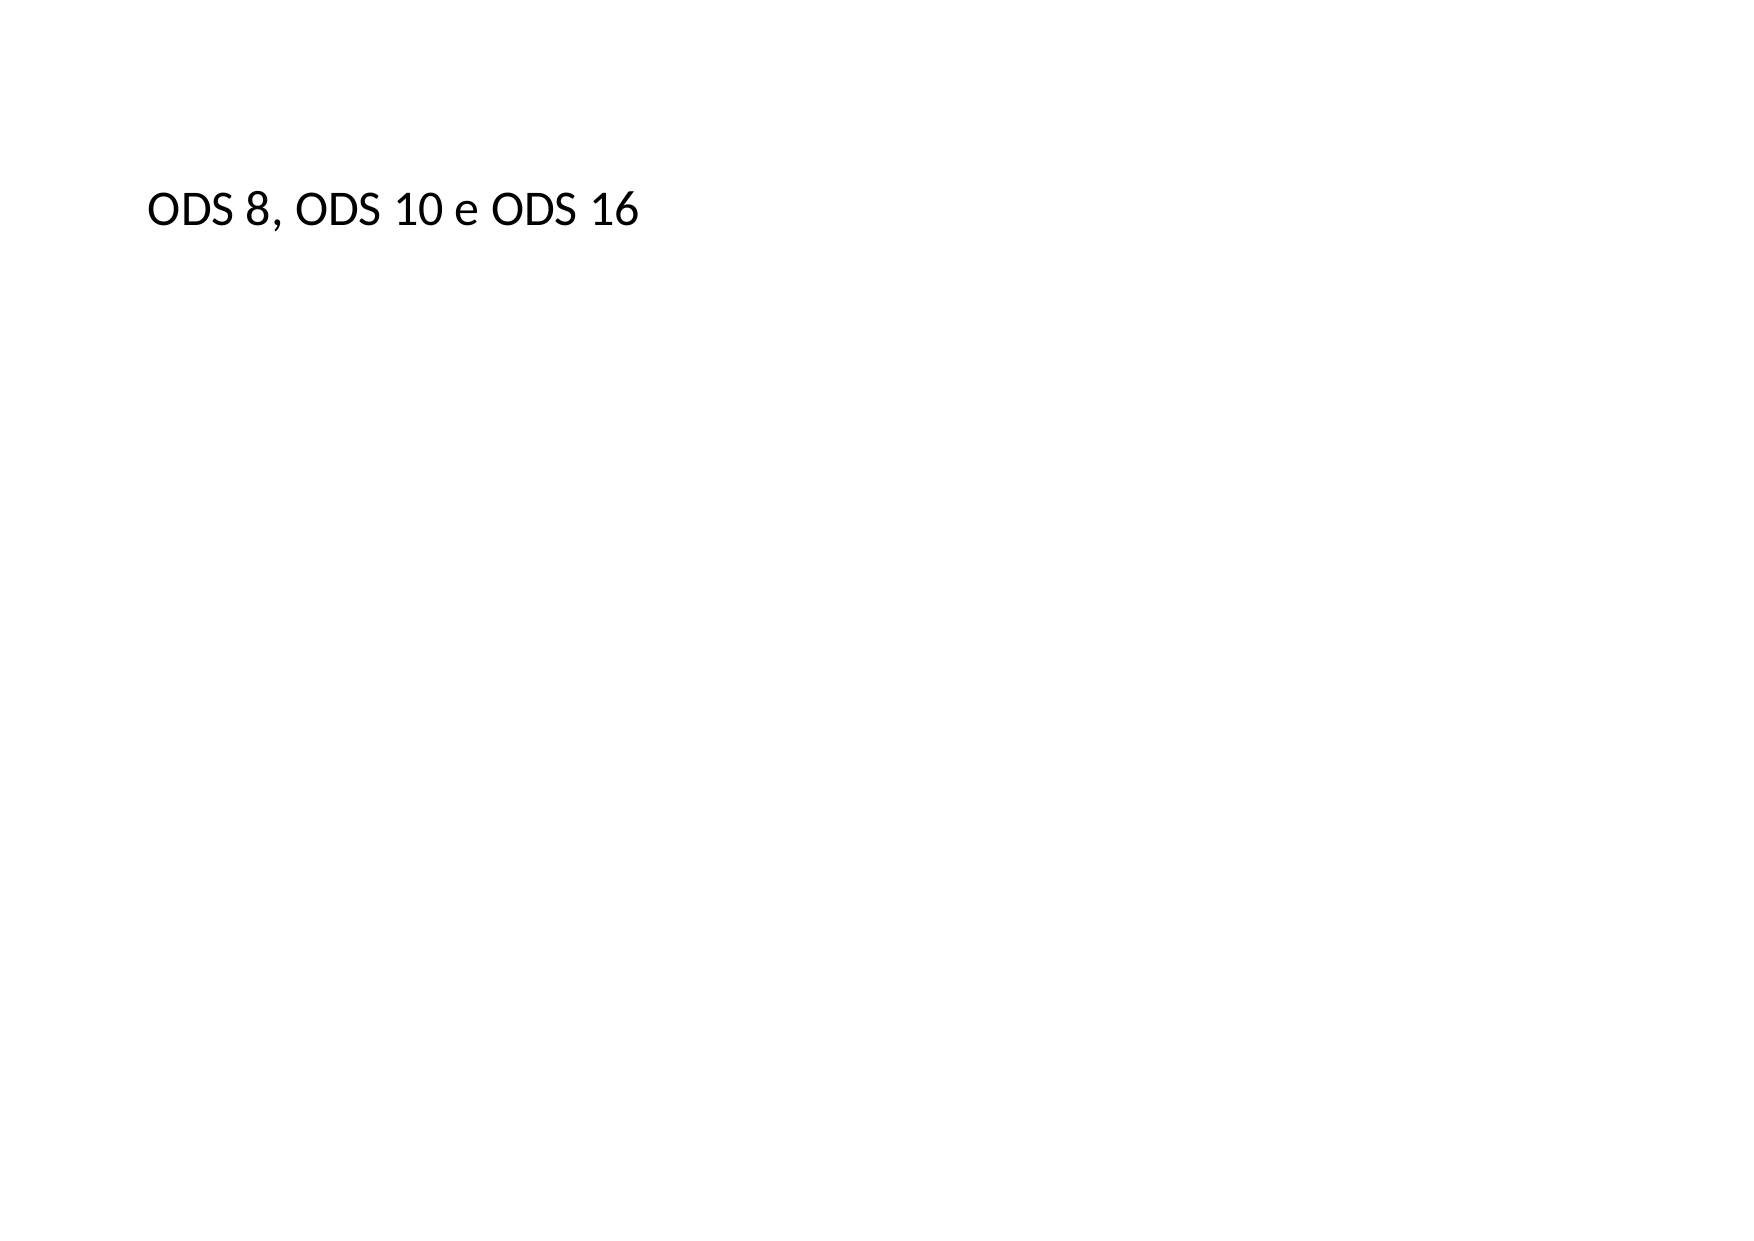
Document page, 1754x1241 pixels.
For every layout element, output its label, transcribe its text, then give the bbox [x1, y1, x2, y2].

text ODS 8, ODS 10 e ODS 16 [148, 177, 1606, 238]
